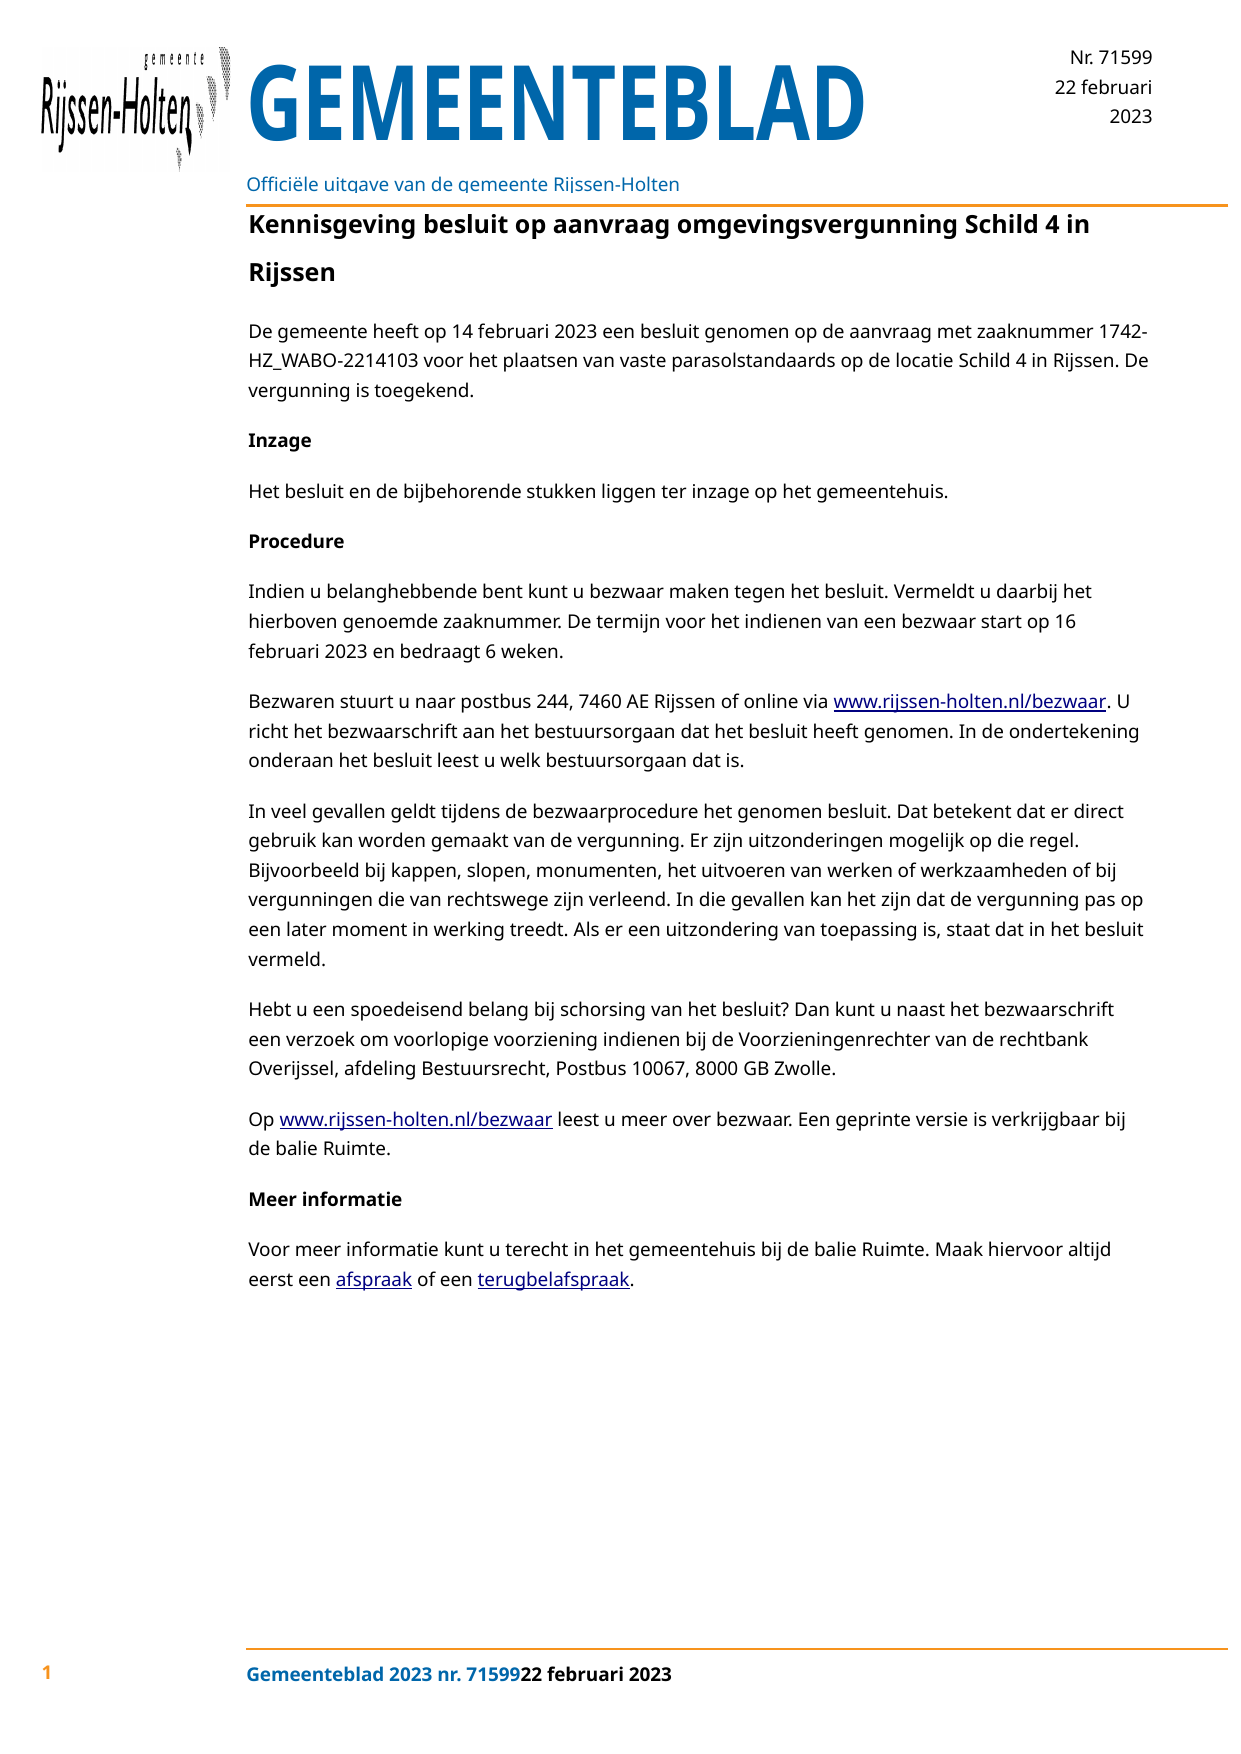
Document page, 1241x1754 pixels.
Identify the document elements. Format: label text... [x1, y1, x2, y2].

text Het besluit en de bijbehorende stukken liggen ter inzage op het gemeentehuis. [248, 478, 1152, 504]
text Voor meer informatie kunt u terecht in het gemeentehuis bij de balie Ruimte. Maak hiervoor altijd eerst een afspraak of een terugbelafspraak. [248, 1236, 1152, 1292]
text Procedure [248, 528, 1152, 554]
text Indien u belanghebbende bent kunt u bezwaar maken tegen het besluit. Vermeldt u daarbij het hierboven genoemde zaaknummer. De termijn voor het indienen van een bezwaar start op 16 februari 2023 en bedraagt 6 weken. [248, 579, 1152, 664]
text De gemeente heeft op 14 februari 2023 een besluit genomen op de aanvraag met zaaknummer 1742-HZ_WABO-2214103 voor het plaatsen van vaste parasolstandaards op de locatie Schild 4 in Rijssen. De vergunning is toegekend. [248, 318, 1152, 403]
text Hebt u een spoedeisend belang bij schorsing van het besluit? Dan kunt u naast het bezwaarschrift een verzoek om voorlopige voorziening indienen bij de Voorzieningenrechter van de rechtbank Overijssel, afdeling Bestuursrecht, Postbus 10067, 8000 GB Zwolle. [248, 996, 1152, 1081]
text Op www.rijssen-holten.nl/bezwaar leest u meer over bezwaar. Een geprinte versie is verkrijgbaar bij de balie Ruimte. [248, 1106, 1152, 1161]
text Kennisgeving besluit op aanvraag omgevingsvergunning Schild 4 in Rijssen [248, 207, 1152, 288]
text Meer informatie [248, 1186, 1152, 1212]
picture [41, 47, 231, 172]
text Bezwaren stuurt u naar postbus 244, 7460 AE Rijssen of online via www.rijssen-holten.nl/bezwaar. U richt het bezwaarschrift aan het bestuursorgaan dat het besluit heeft genomen. In de ondertekening onderaan het besluit leest u welk bestuursorgaan dat is. [248, 688, 1152, 773]
text Inzage [248, 427, 1152, 453]
text In veel gevallen geldt tijdens de bezwaarprocedure het genomen besluit. Dat betekent dat er direct gebruik kan worden gemaakt van de vergunning. Er zijn uitzonderingen mogelijk op die regel. Bijvoorbeeld bij kappen, slopen, monumenten, het uitvoeren van werken of werkzaamheden of bij vergunningen die van rechtswege zijn verleend. In die gevallen kan het zijn dat de vergunning pas op een later moment in werking treedt. Als er een uitzondering van toepassing is, staat dat in het besluit vermeld. [248, 798, 1152, 972]
